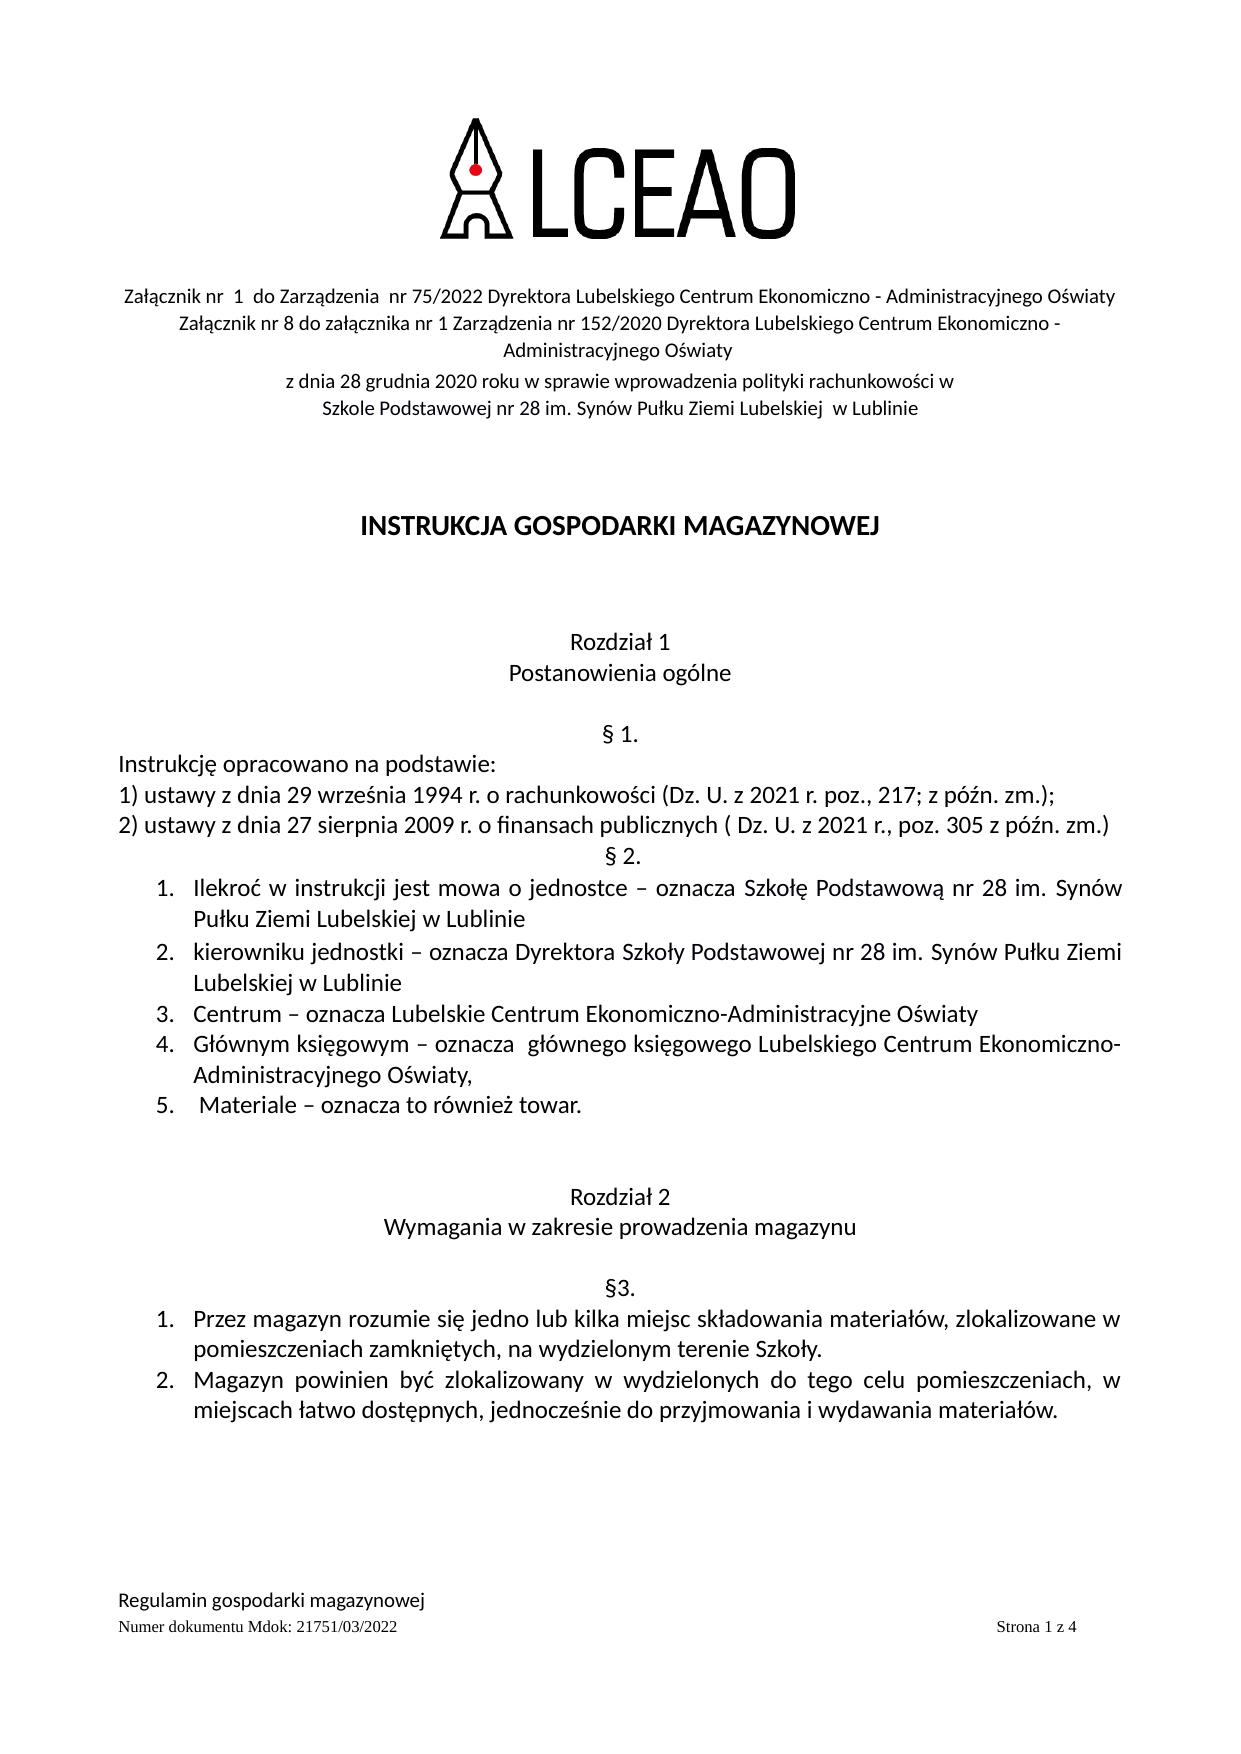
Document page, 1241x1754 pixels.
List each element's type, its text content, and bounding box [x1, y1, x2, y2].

text §3. [118, 1272, 1122, 1303]
list Ilekroć w instrukcji jest mowa o jednostce – oznacza Szkołę Podstawową nr 28 im. Synów Pułku Ziemi Lubelskiej w Lublinie [156, 871, 1122, 934]
text Rozdział 2 [118, 1181, 1122, 1211]
text § 1. [118, 718, 1122, 748]
list Centrum – oznacza Lubelskie Centrum Ekonomiczno-Administracyjne Oświaty [156, 998, 1122, 1028]
picture [118, 118, 1123, 255]
text 2) ustawy z dnia 27 sierpnia 2009 r. o finansach publicznych ( Dz. U. z 2021 r., poz. 305 z późn. zm.) [118, 809, 1122, 840]
list Materiale – oznacza to również towar. [156, 1089, 1122, 1120]
list Przez magazyn rozumie się jedno lub kilka miejsc składowania materiałów, zlokalizowane w pomieszczeniach zamkniętych, na wydzielonym terenie Szkoły. [156, 1303, 1122, 1364]
text Szkole Podstawowej nr 28 im. Synów Pułku Ziemi Lubelskiej w Lublinie [118, 396, 1122, 421]
text Załącznik nr 1 do Zarządzenia nr 75/2022 Dyrektora Lubelskiego Centrum Ekonomiczno - Administracyjnego Oświaty [118, 283, 1122, 308]
list Głównym księgowym – oznacza głównego księgowego Lubelskiego Centrum Ekonomiczno-Administracyjnego Oświaty, [156, 1028, 1122, 1089]
list kierowniku jednostki – oznacza Dyrektora Szkoły Podstawowej nr 28 im. Synów Pułku Ziemi Lubelskiej w Lublinie [156, 934, 1122, 998]
text Postanowienia ogólne [118, 657, 1122, 687]
text Instrukcję opracowano na podstawie: [118, 748, 1122, 779]
list Magazyn powinien być zlokalizowany w wydzielonych do tego celu pomieszczeniach, w miejscach łatwo dostępnych, jednocześnie do przyjmowania i wydawania materiałów. [156, 1364, 1122, 1425]
text Załącznik nr 8 do załącznika nr 1 Zarządzenia nr 152/2020 Dyrektora Lubelskiego Centrum Ekonomiczno - Administracyjnego Oświaty z dnia 28 grudnia 2020 roku w sprawie wprowadzenia polityki rachunkowości w [118, 310, 1122, 393]
text § 2. [118, 840, 1122, 871]
text 1) ustawy z dnia 29 września 1994 r. o rachunkowości (Dz. U. z 2021 r. poz., 217; z późn. zm.); [118, 779, 1122, 809]
text INSTRUKCJA GOSPODARKI MAGAZYNOWEJ [118, 507, 1122, 542]
text Rozdział 1 [118, 626, 1122, 657]
text Wymagania w zakresie prowadzenia magazynu [118, 1211, 1122, 1242]
